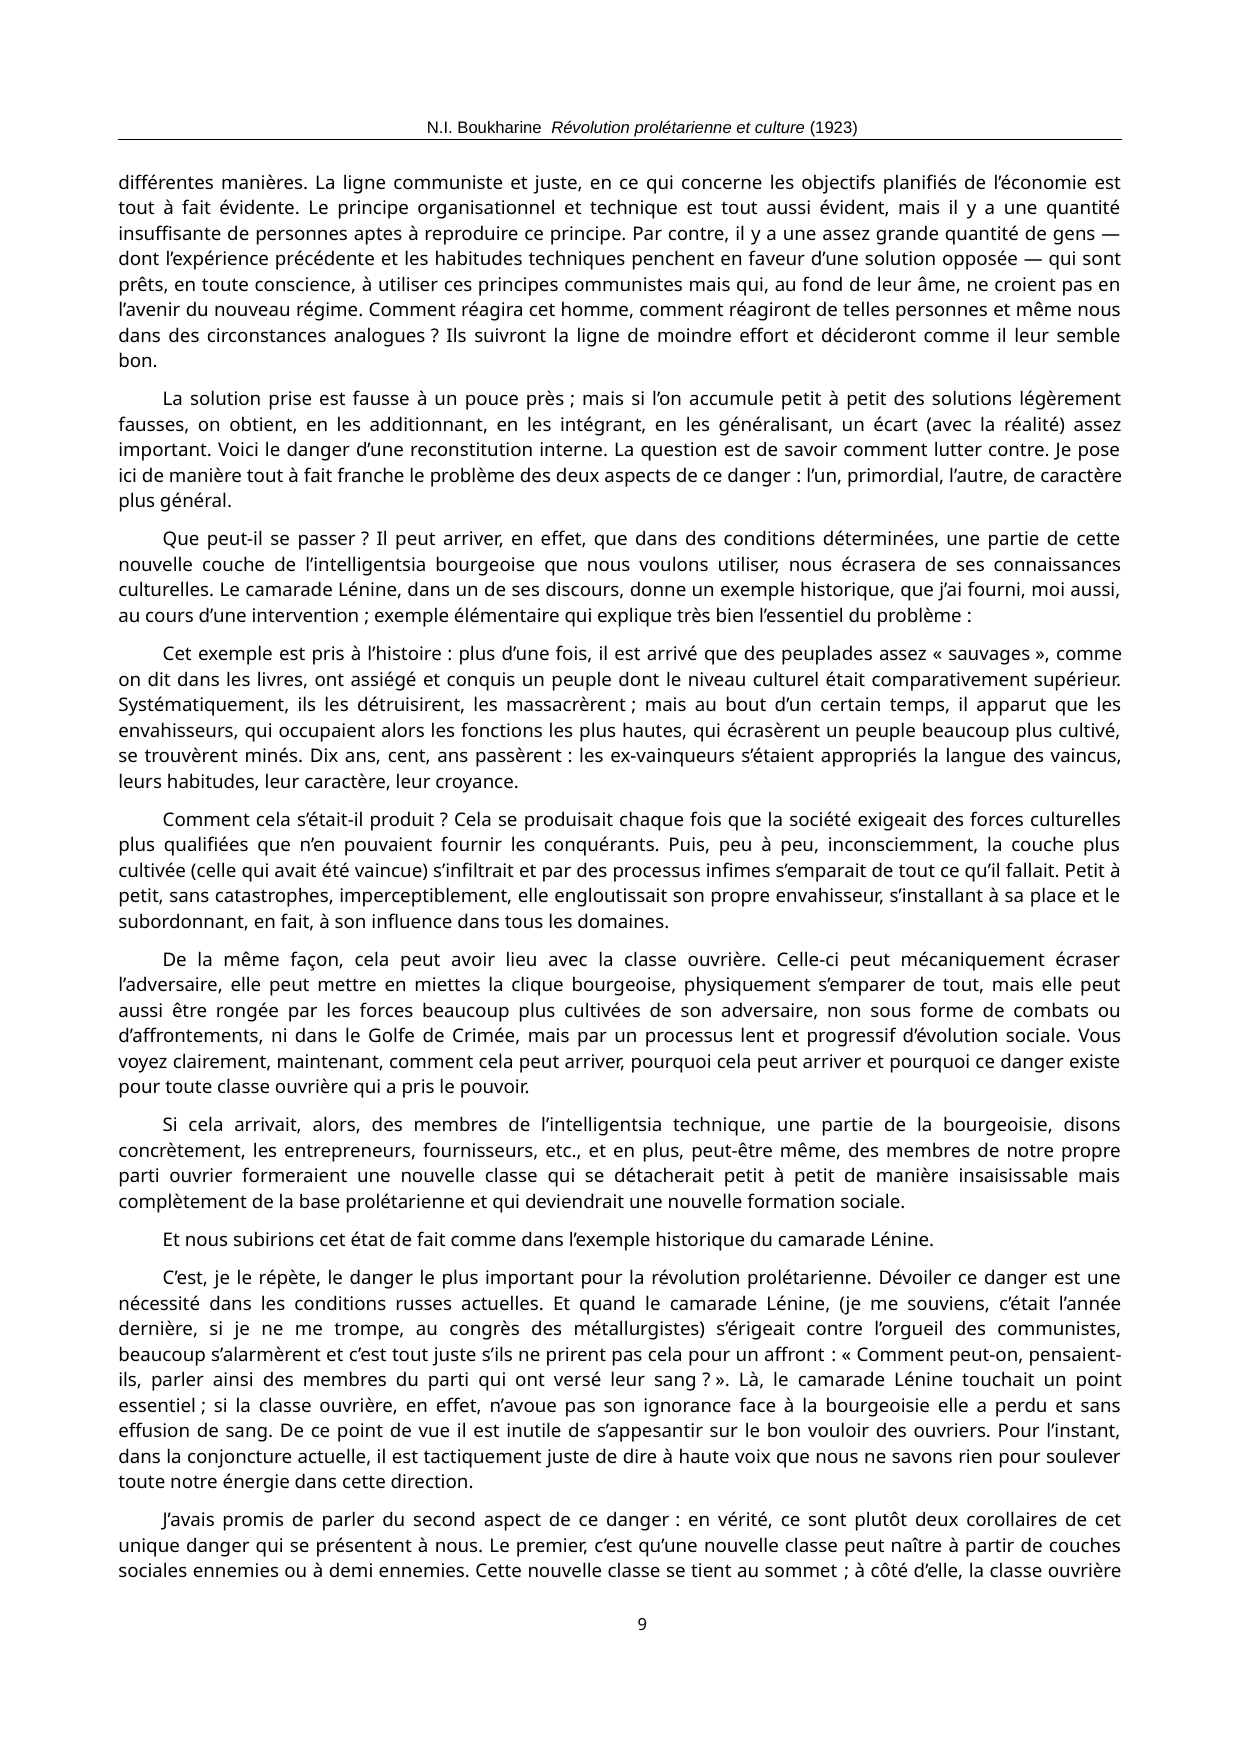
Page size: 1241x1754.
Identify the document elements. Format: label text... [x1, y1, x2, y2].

text La solution prise est fausse à un pouce près ; mais si l’on accumule petit à petit des solutions légèrement fausses, on obtient, en les additionnant, en les intégrant, en les généralisant, un écart (avec la réalité) assez important. Voici le danger d’une reconstitution interne. La question est de savoir comment lutter contre. Je pose ici de manière tout à fait franche le problème des deux aspects de ce danger : l’un, primordial, l’autre, de caractère plus général. [118, 386, 1122, 513]
text Et nous subirions cet état de fait comme dans l’exemple historique du camarade Lénine. [118, 1226, 1122, 1252]
text Si cela arrivait, alors, des membres de l’intelligentsia technique, une partie de la bourgeoisie, disons concrètement, les entrepreneurs, fournisseurs, etc., et en plus, peut-être même, des membres de notre propre parti ouvrier formeraient une nouvelle classe qui se détacherait petit à petit de manière insaisissable mais complètement de la base prolétarienne et qui deviendrait une nouvelle formation sociale. [118, 1112, 1122, 1214]
text De la même façon, cela peut avoir lieu avec la classe ouvrière. Celle-ci peut mécaniquement écraser l’adversaire, elle peut mettre en miettes la clique bourgeoise, physiquement s’emparer de tout, mais elle peut aussi être rongée par les forces beaucoup plus cultivées de son adversaire, non sous forme de combats ou d’affrontements, ni dans le Golfe de Crimée, mais par un processus lent et progressif d’évolution sociale. Vous voyez clairement, maintenant, comment cela peut arriver, pourquoi cela peut arriver et pourquoi ce danger existe pour toute classe ouvrière qui a pris le pouvoir. [118, 946, 1122, 1099]
text J’avais promis de parler du second aspect de ce danger : en vérité, ce sont plutôt deux corollaires de cet unique danger qui se présentent à nous. Le premier, c’est qu’une nouvelle classe peut naître à partir de couches sociales ennemies ou à demi ennemies. Cette nouvelle classe se tient au sommet ; à côté d’elle, la classe ouvrière [118, 1506, 1122, 1583]
text Comment cela s’était-il produit ? Cela se produisait chaque fois que la société exigeait des forces culturelles plus qualifiées que n’en pouvaient fournir les conquérants. Puis, peu à peu, inconsciemment, la couche plus cultivée (celle qui avait été vaincue) s’infiltrait et par des processus infimes s’emparait de tout ce qu’il fallait. Petit à petit, sans catastrophes, imperceptiblement, elle engloutissait son propre envahisseur, s’installant à sa place et le subordonnant, en fait, à son influence dans tous les domaines. [118, 806, 1122, 933]
text différentes manières. La ligne communiste et juste, en ce qui concerne les objectifs planifiés de l’économie est tout à fait évidente. Le principe organisationnel et technique est tout aussi évident, mais il y a une quantité insuffisante de personnes aptes à reproduire ce principe. Par contre, il y a une assez grande quantité de gens — dont l’expérience précédente et les habitudes techniques penchent en faveur d’une solution opposée — qui sont prêts, en toute conscience, à utiliser ces principes communistes mais qui, au fond de leur âme, ne croient pas en l’avenir du nouveau régime. Comment réagira cet homme, comment réagiront de telles personnes et même nous dans des circonstances analogues ? Ils suivront la ligne de moindre effort et décideront comme il leur semble bon. [118, 169, 1122, 373]
text C’est, je le répète, le danger le plus important pour la révolution prolétarienne. Dévoiler ce danger est une nécessité dans les conditions russes actuelles. Et quand le camarade Lénine, (je me souviens, c’était l’année dernière, si je ne me trompe, au congrès des métallurgistes) s’érigeait contre l’orgueil des communistes, beaucoup s’alarmèrent et c’est tout juste s’ils ne prirent pas cela pour un affront : « Comment peut-on, pensaient-ils, parler ainsi des membres du parti qui ont versé leur sang ? ». Là, le camarade Lénine touchait un point essentiel ; si la classe ouvrière, en effet, n’avoue pas son ignorance face à la bourgeoisie elle a perdu et sans effusion de sang. De ce point de vue il est inutile de s’appesantir sur le bon vouloir des ouvriers. Pour l’instant, dans la conjoncture actuelle, il est tactiquement juste de dire à haute voix que nous ne savons rien pour soulever toute notre énergie dans cette direction. [118, 1264, 1122, 1494]
text Cet exemple est pris à l’histoire : plus d’une fois, il est arrivé que des peuplades assez « sauvages », comme on dit dans les livres, ont assiégé et conquis un peuple dont le niveau culturel était comparativement supérieur. Systématiquement, ils les détruisirent, les massacrèrent ; mais au bout d’un certain temps, il apparut que les envahisseurs, qui occupaient alors les fonctions les plus hautes, qui écrasèrent un peuple beaucoup plus cultivé, se trouvèrent minés. Dix ans, cent, ans passèrent : les ex-vainqueurs s’étaient appropriés la langue des vaincus, leurs habitudes, leur caractère, leur croyance. [118, 640, 1122, 793]
text Que peut-il se passer ? Il peut arriver, en effet, que dans des conditions déterminées, une partie de cette nouvelle couche de l’intelligentsia bourgeoise que nous voulons utiliser, nous écrasera de ses connaissances culturelles. Le camarade Lénine, dans un de ses discours, donne un exemple historique, que j’ai fourni, moi aussi, au cours d’une intervention ; exemple élémentaire qui explique très bien l’essentiel du problème : [118, 526, 1122, 628]
